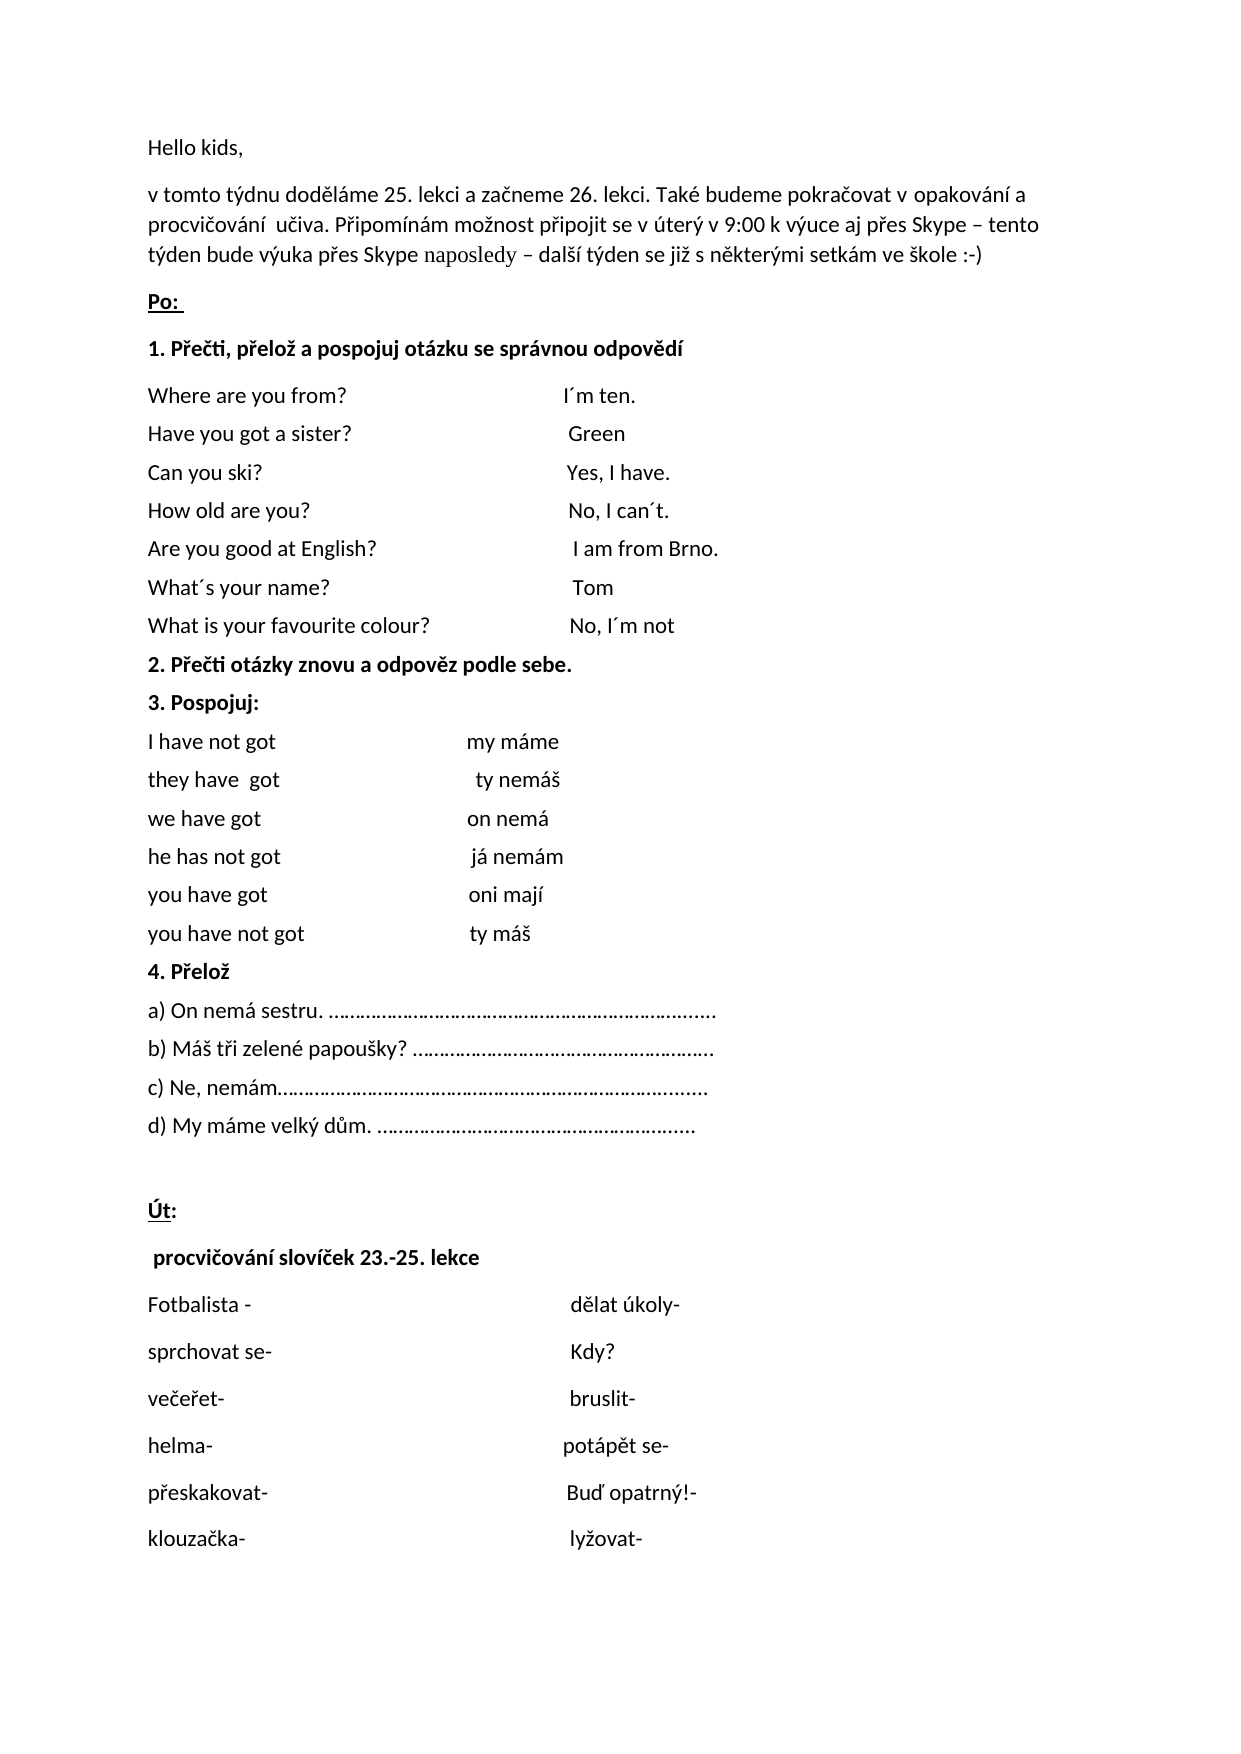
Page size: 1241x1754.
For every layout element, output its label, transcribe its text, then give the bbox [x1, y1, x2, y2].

text 2. Přečti otázky znovu a odpověz podle sebe. [148, 650, 1093, 678]
text Po: [148, 287, 1093, 315]
text you have not got ty máš [148, 919, 1093, 947]
text Hello kids, [148, 133, 1093, 161]
text večeřet- bruslit- [148, 1384, 1093, 1412]
text Fotbalista - dělat úkoly- [148, 1290, 1093, 1318]
text a) On nemá sestru. …………………………………………………………....... [148, 996, 1093, 1024]
text d) My máme velký dům. ………………………………………………...... [148, 1111, 1093, 1139]
text you have got oni mají [148, 881, 1093, 908]
text v tomto týdnu doděláme 25. lekci a začneme 26. lekci. Také budeme pokračovat v opakování a procvičování učiva. Připomínám možnost připojit se v úterý v 9:00 k výuce aj přes Skype – tento týden bude výuka přes Skype naposledy – další týden se již s některými setkám ve škole :-) [148, 180, 1093, 268]
text sprchovat se- Kdy? [148, 1337, 1093, 1365]
text Út: [148, 1196, 1093, 1224]
text we have got on nemá [148, 804, 1093, 832]
text they have got ty nemáš [148, 765, 1093, 793]
text 3. Pospojuj: [148, 688, 1093, 716]
text What´s your name? Tom [148, 573, 1093, 601]
text What is your favourite colour? No, I´m not [148, 611, 1093, 639]
text helma- potápět se- [148, 1431, 1093, 1459]
text 4. Přelož [148, 957, 1093, 985]
text I have not got my máme [148, 727, 1093, 755]
text How old are you? No, I can´t. [148, 496, 1093, 524]
text procvičování slovíček 23.-25. lekce [148, 1243, 1093, 1271]
text b) Máš tři zelené papoušky? ………………………………………………... [148, 1034, 1093, 1062]
text he has not got já nemám [148, 842, 1093, 870]
text c) Ne, nemám………………………………………………………………......... [148, 1073, 1093, 1101]
text Are you good at English? I am from Brno. [148, 534, 1093, 563]
text Have you got a sister? Green [148, 419, 1093, 447]
text Where are you from? I´m ten. [148, 381, 1093, 409]
text 1. Přečti, přelož a pospojuj otázku se správnou odpovědí [148, 334, 1093, 362]
text Can you ski? Yes, I have. [148, 458, 1093, 486]
text přeskakovat- Buď opatrný!- [148, 1478, 1093, 1506]
text klouzačka- lyžovat- [148, 1524, 1093, 1553]
